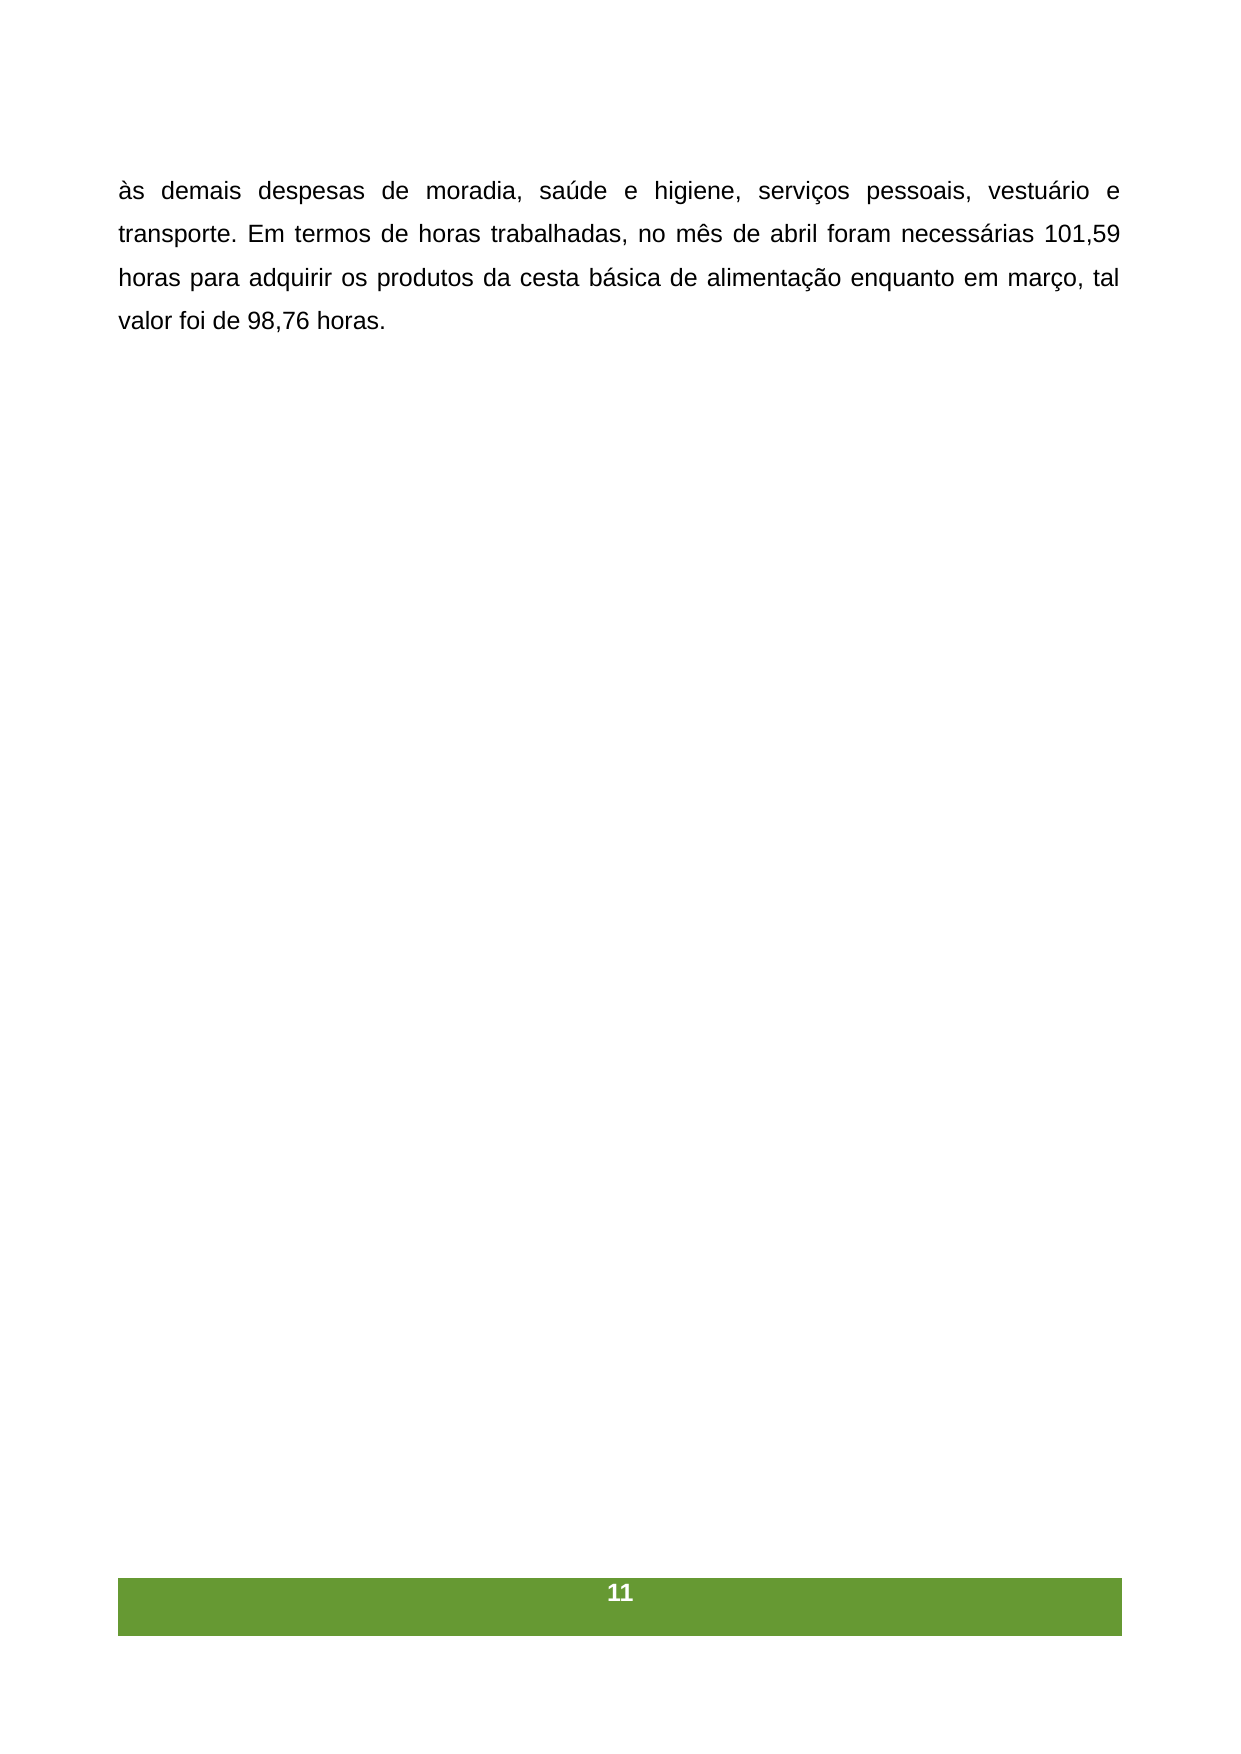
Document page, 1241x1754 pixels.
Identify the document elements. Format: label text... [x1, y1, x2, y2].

text às demais despesas de moradia, saúde e higiene, serviços pessoais, vestuário e transporte. Em termos de horas trabalhadas, no mês de abril foram necessárias 101,59 horas para adquirir os produtos da cesta básica de alimentação enquanto em março, tal valor foi de 98,76 horas. [118, 176, 1122, 334]
